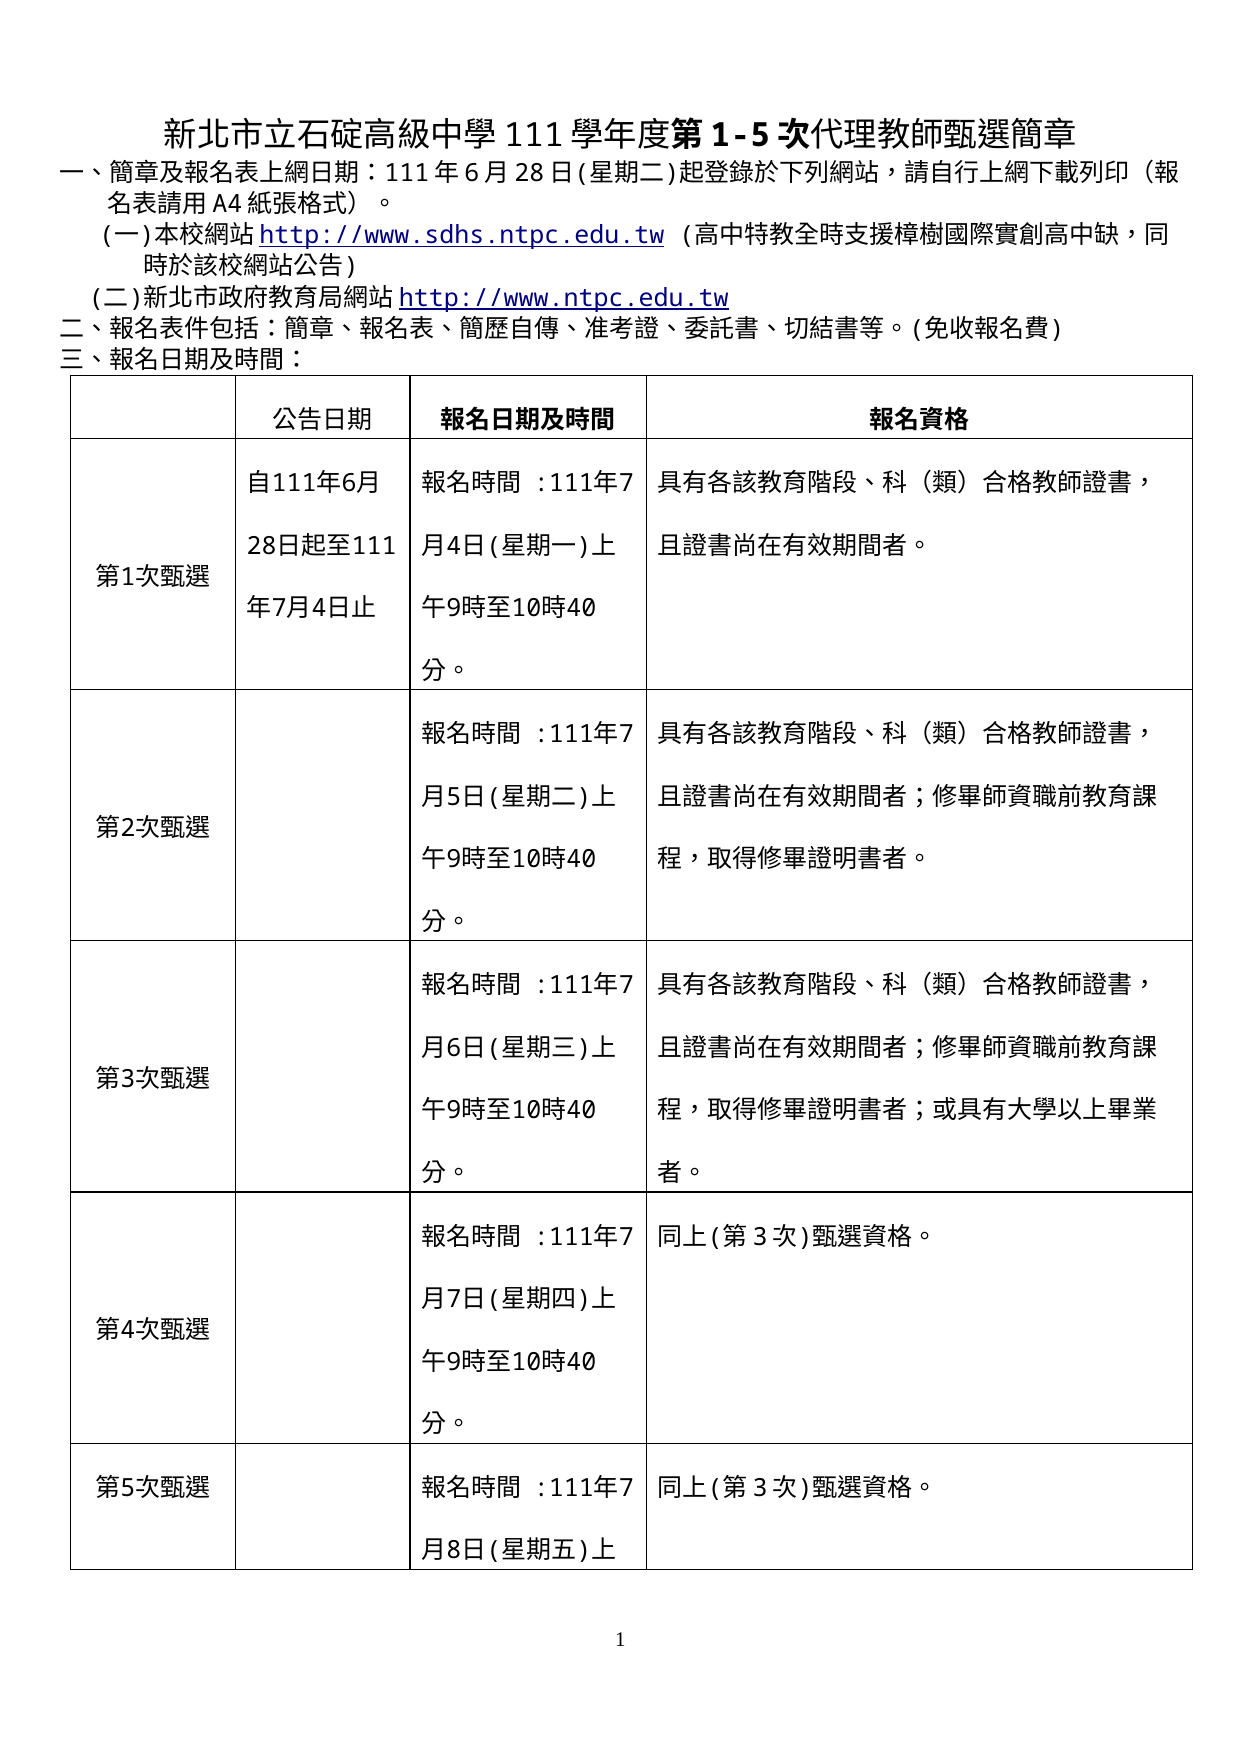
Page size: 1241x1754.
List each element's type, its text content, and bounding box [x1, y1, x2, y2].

table_cell 第4次甄選 [71, 1193, 235, 1442]
table_header 公告日期 [236, 376, 409, 438]
table_cell 第3次甄選 [71, 941, 235, 1191]
table_cell 第2次甄選 [71, 690, 235, 940]
text 二、報名表件包括：簡章、報名表、簡歷自傳、准考證、委託書、切結書等。(免收報名費) [59, 312, 1181, 343]
table_cell 第1次甄選 [71, 439, 235, 689]
text (二)新北市政府教育局網站http://www.ntpc.edu.tw [88, 281, 1181, 312]
table_cell 報名時間 :111年7月4日(星期一)上午9時至10時40分。 [411, 439, 646, 689]
text 一、簡章及報名表上網日期：111年6月28日(星期二)起登錄於下列網站，請自行上網下載列印（報名表請用A4紙張格式）。 [59, 156, 1181, 218]
table_cell 報名時間 :111年7月5日(星期二)上午9時至10時40分。 [411, 690, 646, 940]
table_cell 同上(第3次)甄選資格。 [647, 1444, 1192, 1568]
table_cell 具有各該教育階段、科（類）合格教師證書，且證書尚在有效期間者；修畢師資職前教育課程，取得修畢證明書者；或具有大學以上畢業者。 [647, 941, 1192, 1191]
text (一)本校網站http://www.sdhs.ntpc.edu.tw (高中特教全時支援樟樹國際實創高中缺，同時於該校網站公告) [99, 218, 1181, 281]
table_cell [236, 941, 409, 1191]
table_header [71, 376, 235, 438]
table_header 報名日期及時間 [411, 376, 646, 438]
table_cell 具有各該教育階段、科（類）合格教師證書，且證書尚在有效期間者。 [647, 439, 1192, 689]
text 三、報名日期及時間： [59, 343, 1181, 375]
table_cell [236, 690, 409, 940]
table_cell [236, 1444, 409, 1568]
table_cell 第5次甄選 [71, 1444, 235, 1568]
table_cell [236, 1193, 409, 1442]
table_cell 報名時間 :111年7月6日(星期三)上午9時至10時40分。 [411, 941, 646, 1191]
table_cell 報名時間 :111年7月8日(星期五)上 [411, 1444, 646, 1568]
table_cell 具有各該教育階段、科（類）合格教師證書，且證書尚在有效期間者；修畢師資職前教育課程，取得修畢證明書者。 [647, 690, 1192, 940]
text 新北市立石碇高級中學111學年度第1-5次代理教師甄選簡章 [59, 108, 1181, 156]
table_header 報名資格 [647, 376, 1192, 438]
table_cell 自111年6月 28日起至111年7月4日止 [236, 439, 409, 689]
table_cell 報名時間 :111年7月7日(星期四)上午9時至10時40分。 [411, 1193, 646, 1442]
table_cell 同上(第3次)甄選資格。 [647, 1193, 1192, 1442]
